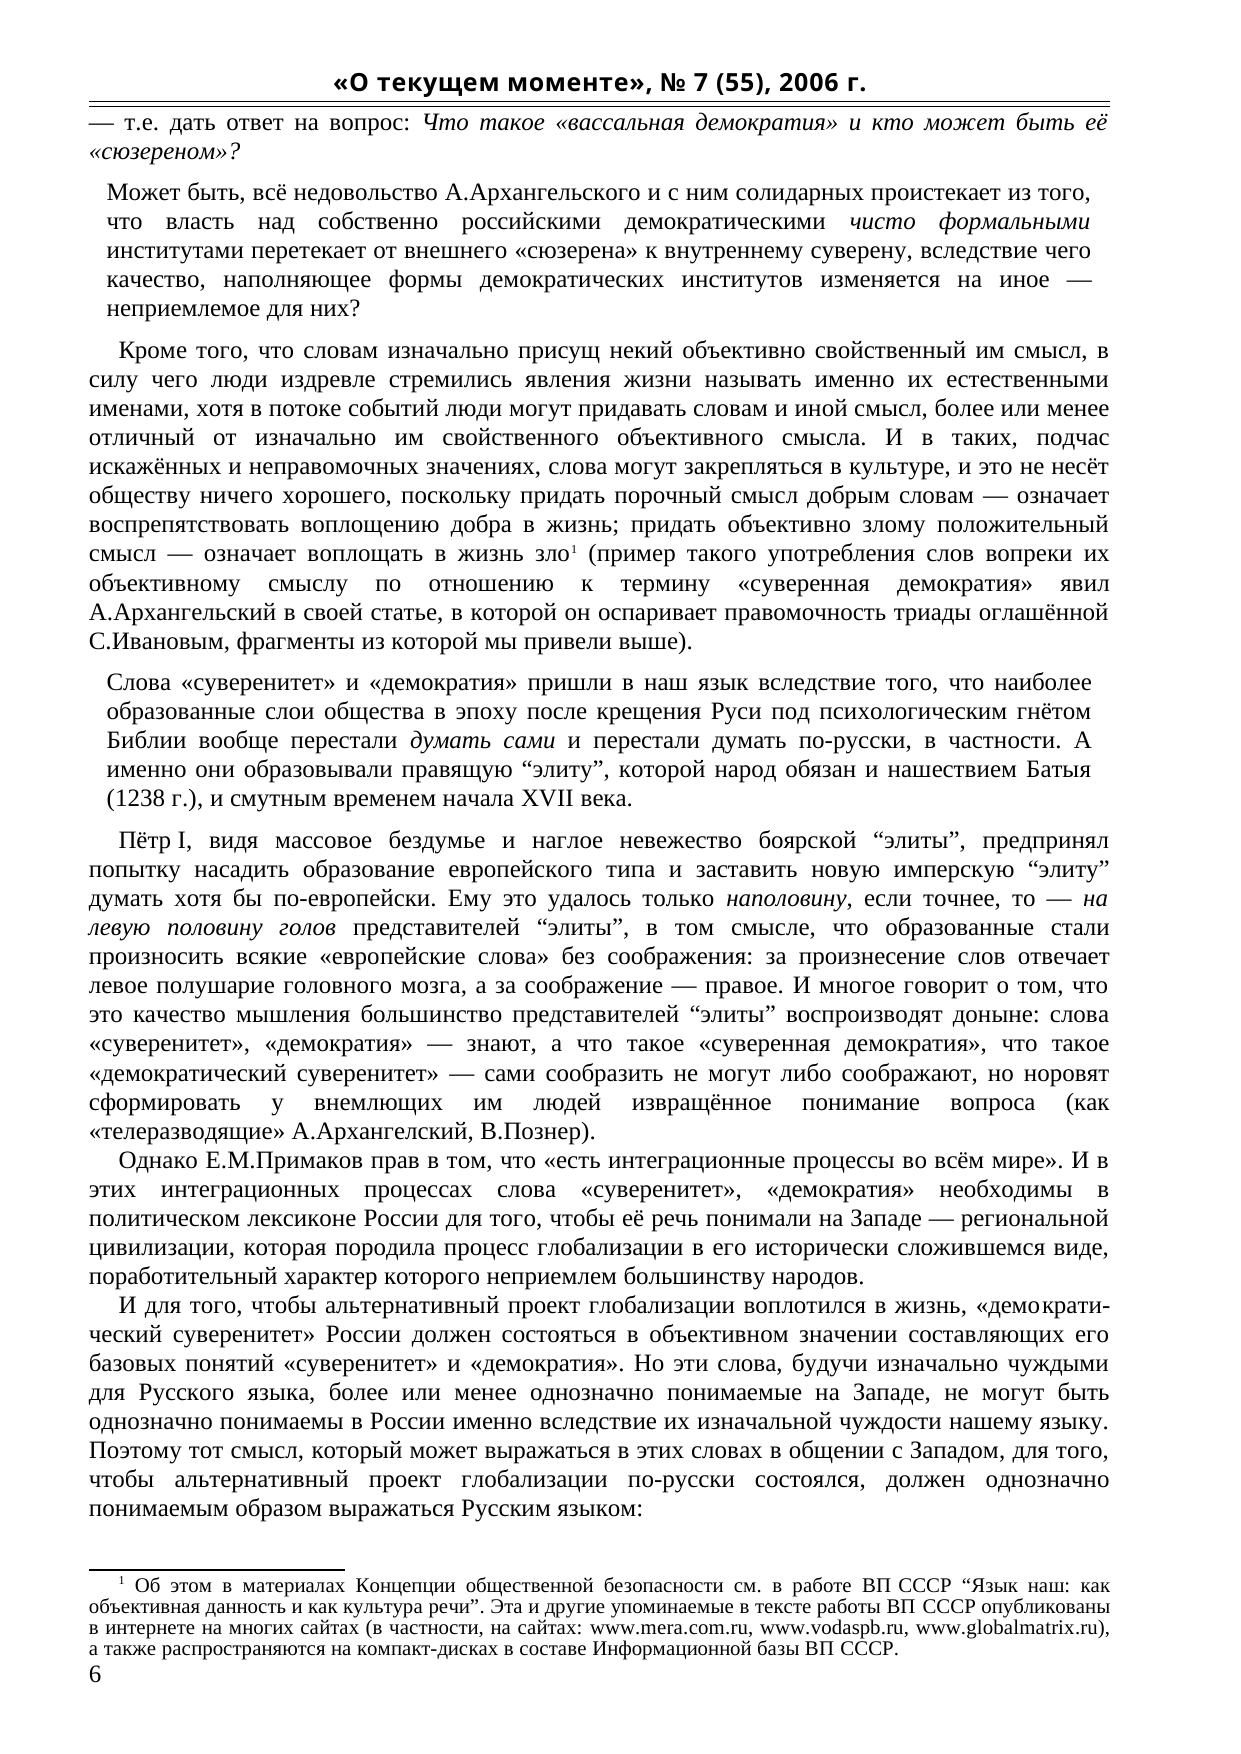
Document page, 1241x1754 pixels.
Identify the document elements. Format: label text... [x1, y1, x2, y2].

text Об этом в материалах Концепции общественной безопасности см. в работе ВП СССР “Язык наш: как объективная данность и как культура речи”. Эта и другие упоминаемые в тексте работы ВП СССР опубликованы в интернете на многих сайтах (в частности, на сайтах: www.mera.com.ru, www.vodaspb.ru, www.globalmatrix.ru), а также распространяются на компакт-дисках в составе Информационной базы ВП СССР. [89, 1576, 1110, 1659]
text Пётр I, видя массовое бездумье и наглое невежество боярской “элиты”, предпринял попытку насадить образование европейского типа и заставить новую имперскую “элиту” думать хотя бы по-европейски. Ему это удалось только наполовину, если точнее, то — на левую половину голов представителей “элиты”, в том смысле, что образованные стали произносить всякие «евро­пей­ские слова» без соображения: за произнесение слов отвечает левое полушарие головного мозга, а за соображение — правое. И многое говорит о том, что это качество мышления большинство представителей “элиты” воспроизводят доныне: слова «суверенитет», «демо­кратия» — знают, а что такое «суверенная демократия», что такое «демократический суверенитет» — сами сообразить не могут либо соображают, но норовят сформировать у внемлющих им людей извращённое понимание вопроса (как «телеразводящие» А.Архангелский, В.Познер). [89, 825, 1110, 1144]
text — т.е. дать ответ на вопрос: Что такое «вассальная демократия» и кто может быть её «сюзереном»? [89, 107, 1110, 164]
text Может быть, всё недовольство А.Архангельского и с ним солидарных проистекает из того, что власть над собственно российскими демократическими чисто формальными институтами перетекает от внешнего «сюзерена» к внутреннему суверену, вследствие чего качество, наполняющее формы демократических институтов изменяется на иное — неприемлемое для них? [106, 177, 1093, 322]
text Слова «суверенитет» и «демократия» пришли в наш язык вследствие того, что наиболее образованные слои общества в эпоху после крещения Руси под психологическим гнётом Библии вообще перестали думать сами и перестали думать по-русски, в частности. А именно они образовывали правящую “элиту”, которой народ обязан и нашествием Батыя (1238 г.), и смутным временем начала XVII века. [106, 667, 1093, 812]
text Однако Е.М.Примаков прав в том, что «есть интеграционные процессы во всём мире». И в этих интеграционных процессах слова «суверенитет», «демократия» необходимы в политическом лексиконе России для того, чтобы её речь понимали на Западе — региональной цивилизации, которая породила процесс глобализации в его исторически сложившемся виде, поработительный характер которого неприемлем большинству народов. [89, 1144, 1110, 1290]
text Кроме того, что словам изначально присущ некий объективно свойственный им смысл, в силу чего люди издревле стремились явления жизни называть именно их естественными именами, хотя в потоке событий люди могут придавать словам и иной смысл, более или менее отличный от изначально им свойственного объективного смысла. И в таких, подчас искажённых и неправомочных значениях, слова могут закрепляться в культуре, и это не несёт обществу ничего хорошего, поскольку придать порочный смысл добрым словам — означает воспрепятствовать воплощению добра в жизнь; придать объективно злому положительный смысл — означает воплощать в жизнь зло (пример такого употребления слов вопреки их объективному смыслу по отношению к термину «суверенная демократия» явил А.Архангельский в своей статье, в которой он оспаривает правомочность триады оглашённой С.Ивановым, фрагменты из которой мы привели выше). [89, 335, 1110, 654]
text И для того, чтобы альтернативный проект глобализации воплотился в жизнь, «демо­кра­ти­ческий суверенитет» России должен состояться в объективном значении составляющих его базовых понятий «суверенитет» и «демократия». Но эти слова, будучи изначально чуждыми для Русского языка, более или менее однозначно понимаемые на Западе, не могут быть однозначно понимаемы в России именно вследствие их изначальной чуждости нашему языку. Поэтому тот смысл, который может выражаться в этих словах в общении с Западом, для того, чтобы альтернативный проект глобализации по-русски состоялся, должен однозначно понимаемым образом выражаться Русским языком: [89, 1290, 1110, 1522]
